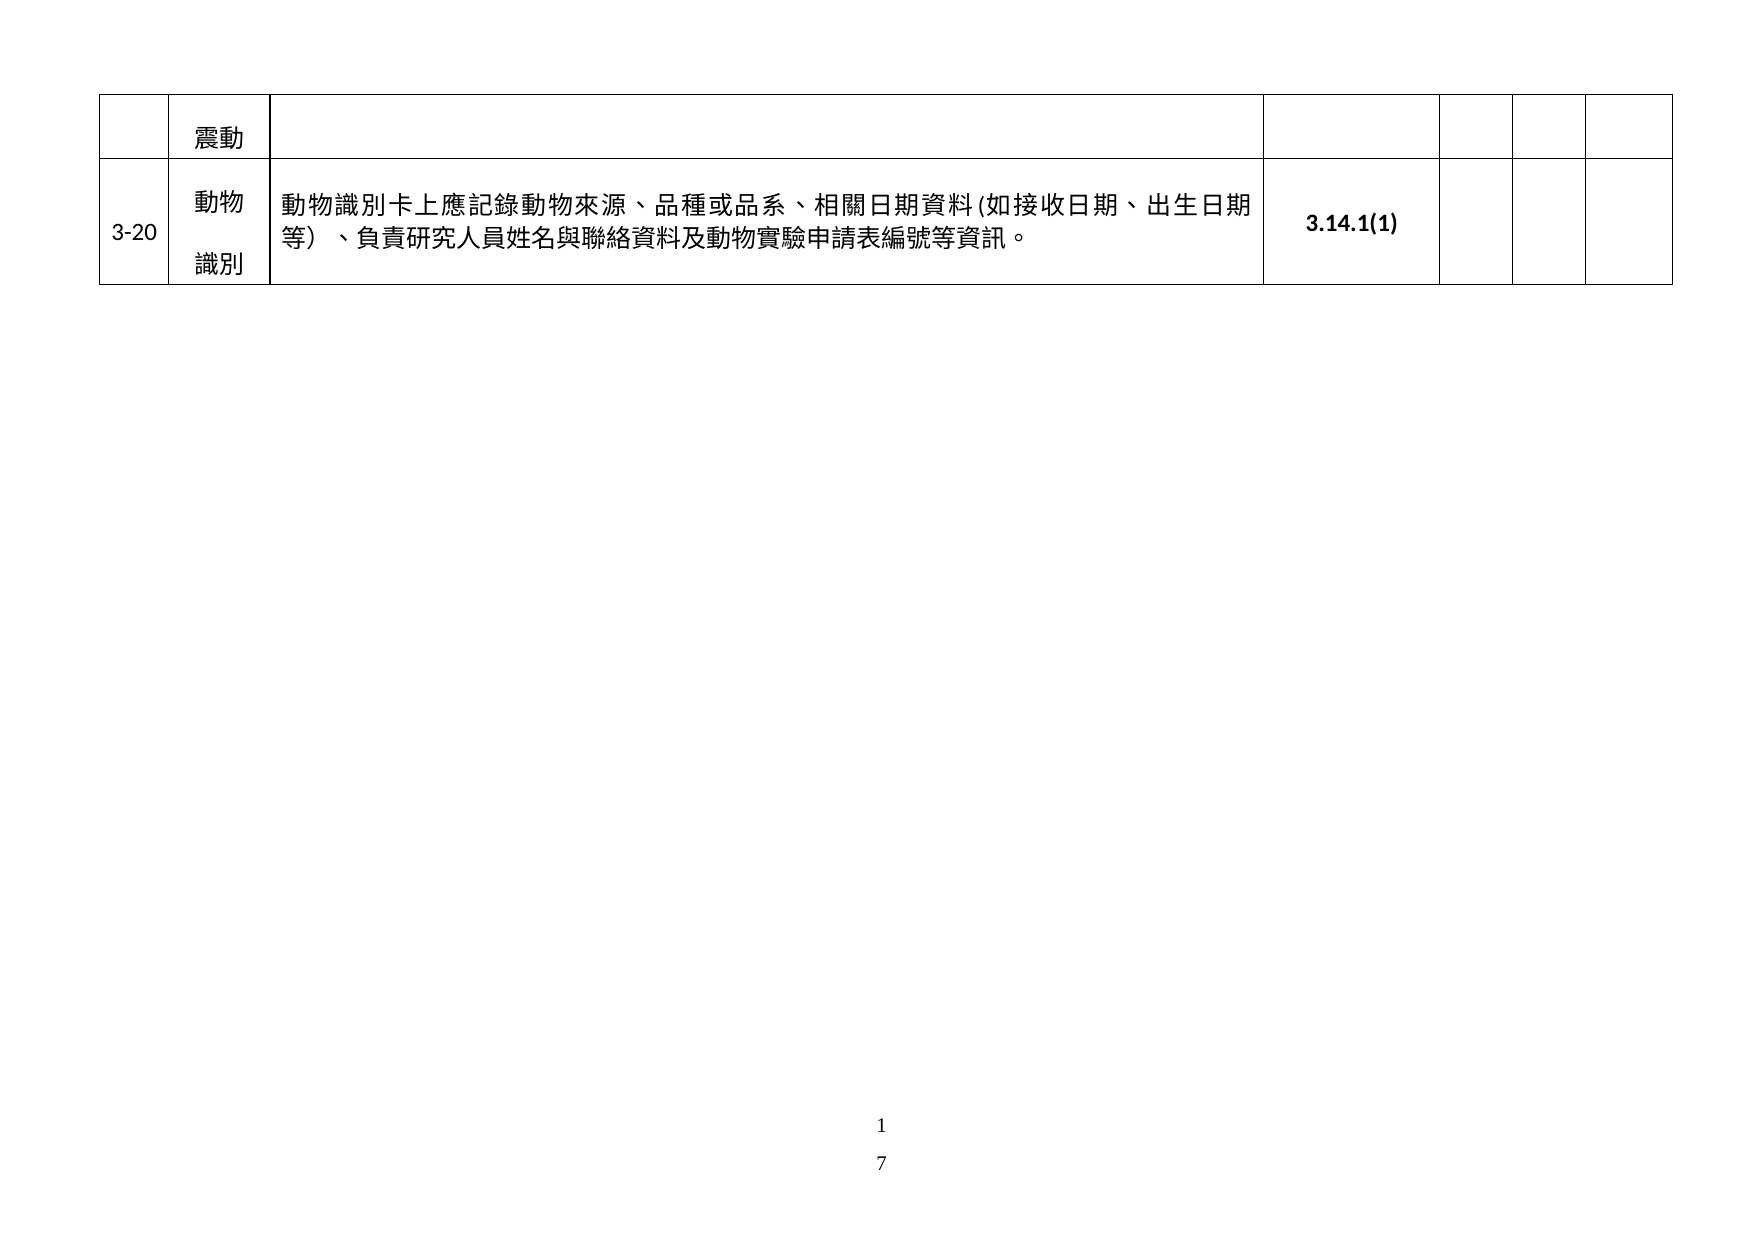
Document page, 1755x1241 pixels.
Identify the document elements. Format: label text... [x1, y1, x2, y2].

table_cell [1513, 159, 1585, 284]
table_cell 震動 [169, 95, 269, 158]
table_cell 動物識別卡上應記錄動物來源、品種或品系、相關日期資料(如接收日期、出生日期等）、負責研究人員姓名與聯絡資料及動物實驗申請表編號等資訊。 [271, 159, 1263, 284]
table_cell [271, 95, 1263, 158]
table_cell [1440, 159, 1512, 284]
table_cell 3-20 [100, 159, 168, 284]
table_cell 3.14.1(1) [1264, 159, 1439, 284]
table_cell [100, 95, 168, 158]
table_cell [1264, 95, 1439, 158]
table_cell [1586, 95, 1672, 158]
table_cell [1440, 95, 1512, 158]
table_cell 動物 識別 [169, 159, 269, 284]
table_cell [1586, 159, 1672, 284]
table_cell [1513, 95, 1585, 158]
